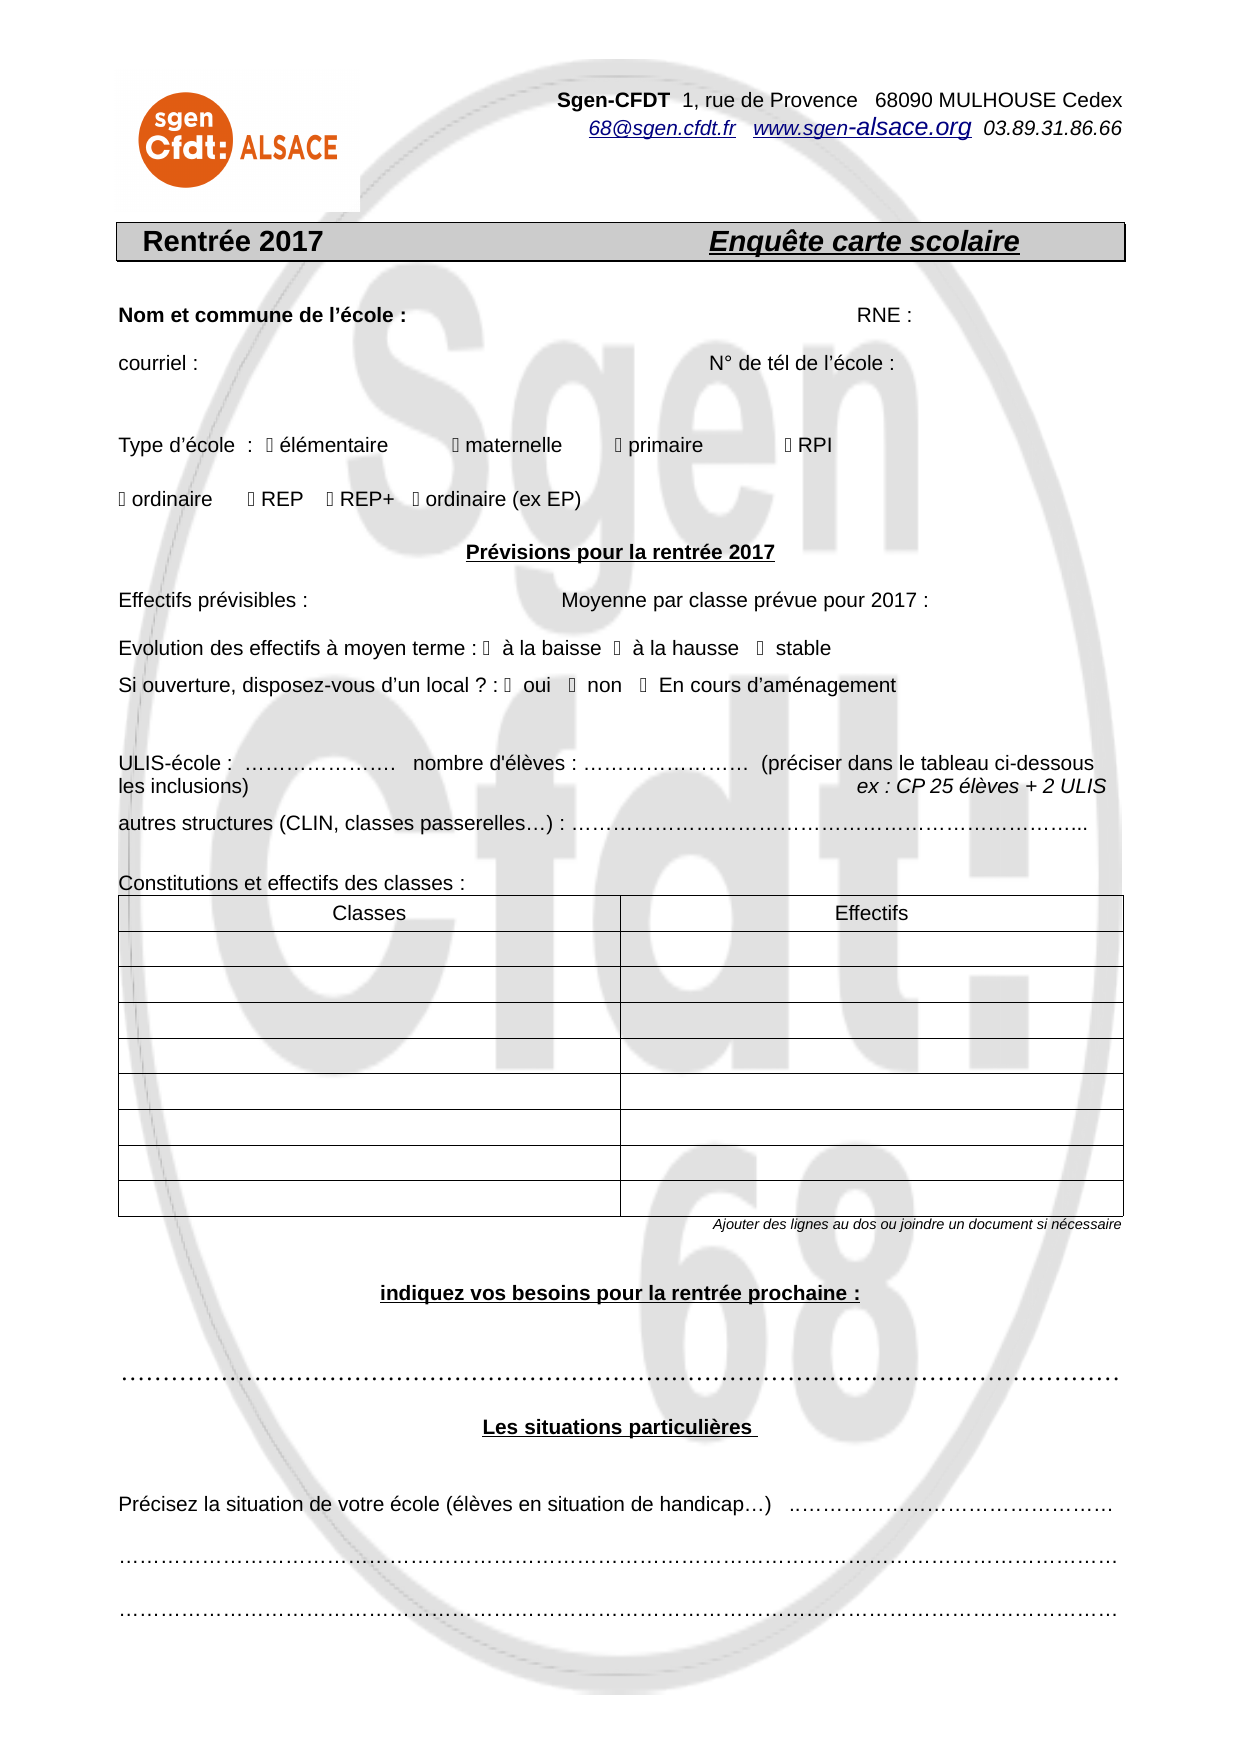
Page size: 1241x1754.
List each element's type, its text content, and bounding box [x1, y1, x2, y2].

picture [118, 1439, 1122, 1492]
picture [114, 59, 1122, 222]
text indiquez vos besoins pour la rentrée prochaine : [118, 1281, 1122, 1305]
table_cell [621, 932, 1123, 966]
table_cell [119, 1110, 620, 1144]
table_cell [119, 1074, 620, 1109]
table_cell [621, 1074, 1123, 1109]
picture [118, 660, 1122, 673]
table_cell [621, 1181, 1123, 1216]
picture [118, 1516, 1122, 1544]
text Précisez la situation de votre école (élèves en situation de handicap…) ..……………………………………… [118, 1492, 1122, 1516]
text 68@sgen.cfdt.fr www.sgen-alsace.org 03.89.31.86.66 [361, 112, 1122, 141]
text Type d’école :  élémentaire  maternelle  primaire  RPI [118, 433, 1122, 457]
table_cell [621, 1039, 1123, 1073]
picture [118, 511, 1122, 540]
table_cell [119, 1039, 620, 1073]
text  ordinaire  REP  REP+  ordinaire (ex EP) [118, 487, 1122, 511]
text ……………………………………………………………………………………………………………………………… [118, 1597, 1122, 1645]
picture [118, 262, 1122, 303]
text ……………………………………………………………………………………………………………………………… [118, 1544, 1122, 1568]
table_cell [119, 932, 620, 966]
picture [118, 798, 1122, 811]
table_cell [621, 1146, 1123, 1180]
text ………………………………………………………………………………………………………… [118, 1357, 1122, 1386]
table_cell [119, 967, 620, 1002]
text Nom et commune de l’école : RNE : [118, 303, 1122, 327]
picture [118, 327, 1122, 351]
text Rentrée 2017 Enquête carte scolaire [117, 223, 1124, 260]
picture [118, 1386, 1122, 1415]
text courriel : N° de tél de l’école : [118, 351, 1122, 375]
table_cell [119, 1003, 620, 1038]
table_cell [621, 1110, 1123, 1144]
picture [118, 1645, 1122, 1695]
text Sgen-CFDT 1, rue de Provence 68090 MULHOUSE Cedex [361, 88, 1123, 112]
picture [118, 1568, 1122, 1597]
picture [118, 697, 1122, 750]
text autres structures (CLIN, classes passerelles…) : ………………………………………………………………... [118, 811, 1122, 835]
text Les situations particulières [118, 1415, 1122, 1439]
picture [118, 375, 1122, 433]
text Constitutions et effectifs des classes : [118, 871, 1122, 895]
text Prévisions pour la rentrée 2017 [118, 540, 1122, 564]
text Ajouter des lignes au dos ou joindre un document si nécessaire [118, 1217, 1122, 1233]
table_cell [119, 1146, 620, 1180]
text Effectifs prévisibles : Moyenne par classe prévue pour 2017 : [118, 588, 1122, 612]
text ULIS-école : …………………. nombre d'élèves : …………………… (préciser dans le tableau ci-dessous les inclusions) ex : CP 25 élèves + 2 ULIS [118, 750, 1122, 798]
picture [118, 612, 1122, 636]
table_cell [621, 967, 1123, 1002]
picture [118, 1305, 1122, 1357]
text Si ouverture, disposez-vous d’un local ? :  oui  non  En cours d’aménagement [118, 673, 1122, 697]
picture [118, 835, 1122, 871]
text Evolution des effectifs à moyen terme :  à la baisse  à la hausse  stable [118, 636, 1122, 660]
table_cell [119, 1181, 620, 1216]
table_header Effectifs [621, 896, 1123, 931]
table_header Classes [119, 896, 620, 931]
picture [118, 457, 1122, 487]
picture [118, 564, 1122, 588]
table_cell [621, 1003, 1123, 1038]
picture [118, 1233, 1122, 1281]
